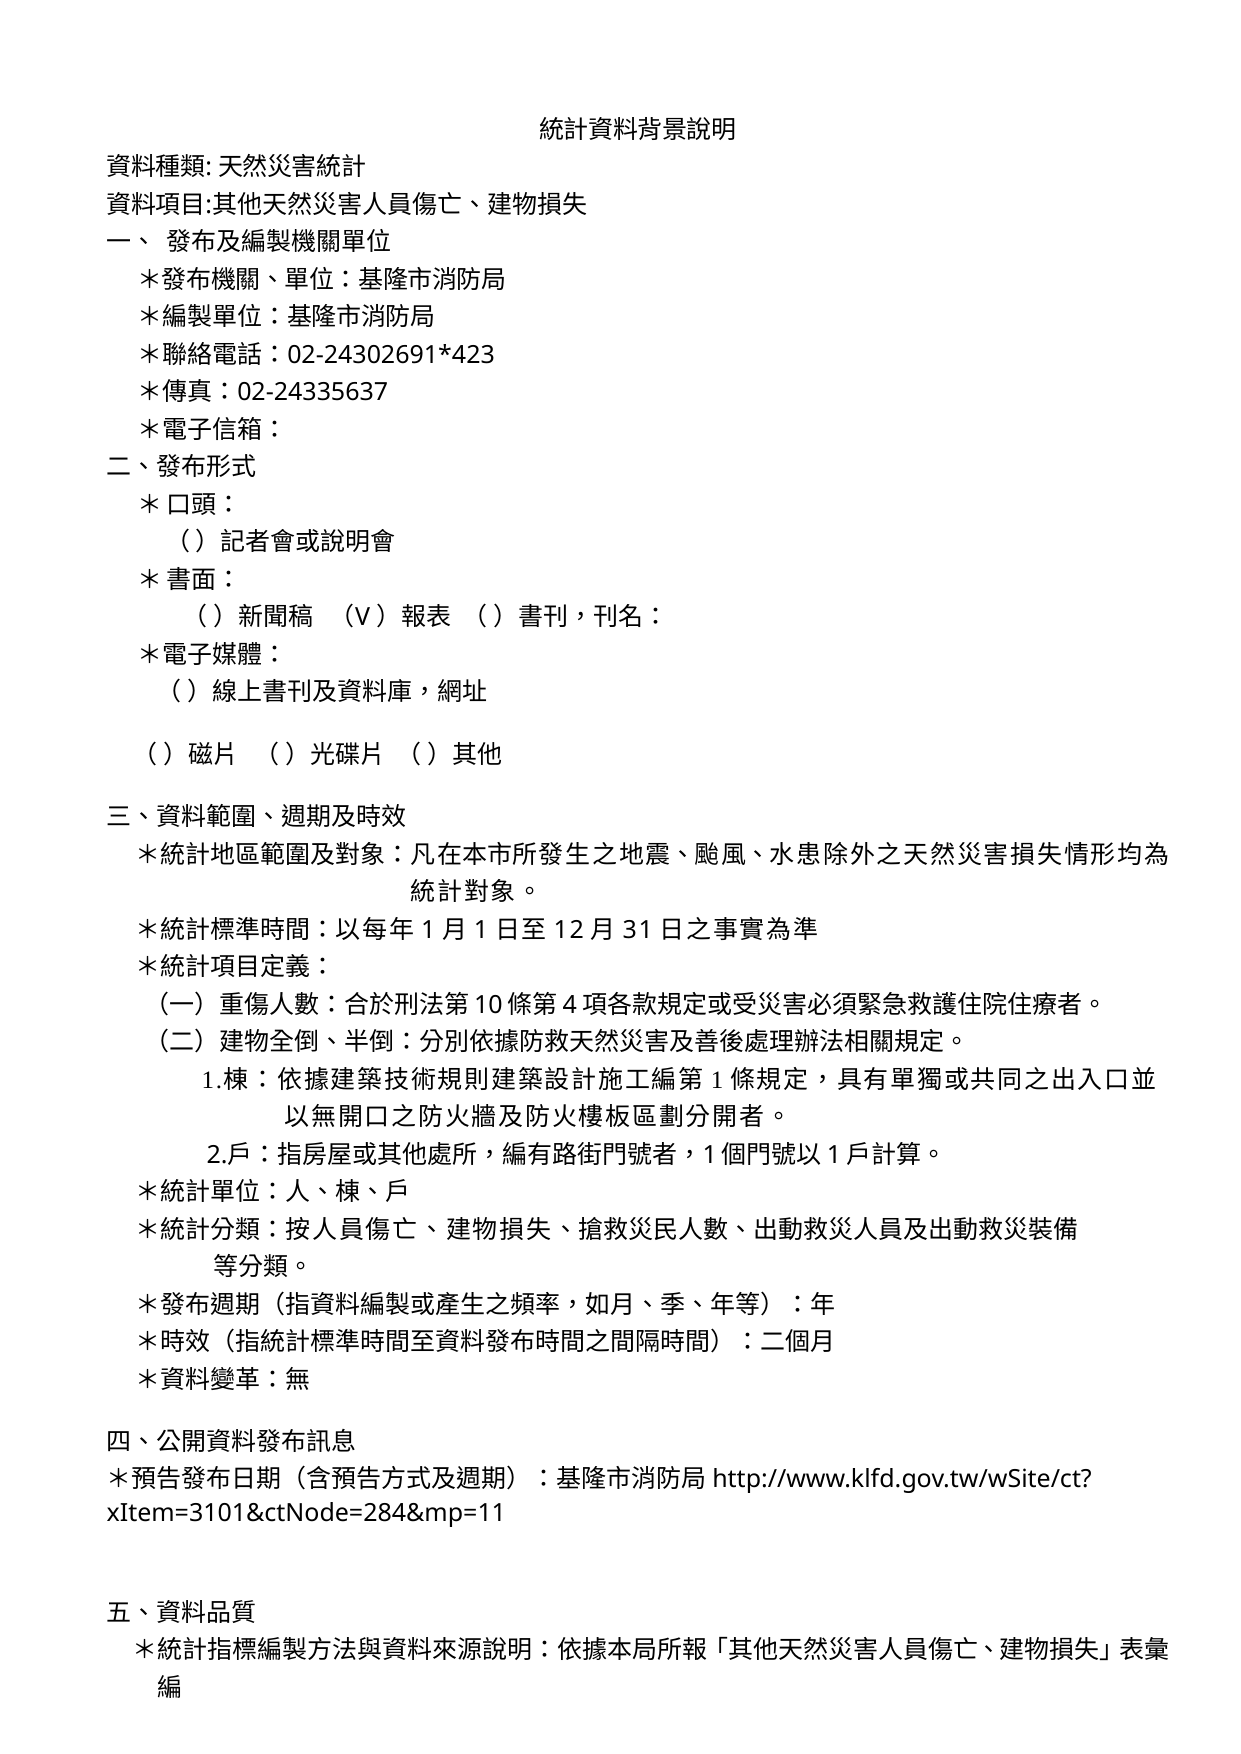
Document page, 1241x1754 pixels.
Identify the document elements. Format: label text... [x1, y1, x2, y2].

text 五、資料品質 [106, 1591, 1169, 1629]
list 發布及編製機關單位 [106, 221, 1169, 258]
text ＊時效（指統計標準時間至資料發布時間之間隔時間）：二個月 [106, 1321, 1169, 1358]
text （一）重傷人數：合於刑法第10條第4項各款規定或受災害必須緊急救護住院住療者。 [144, 983, 1169, 1021]
text 四、公開資料發布訊息 [106, 1421, 1169, 1458]
text ＊統計項目定義： [106, 946, 1169, 983]
text 二、發布形式 [106, 446, 1169, 483]
text 資料項目:其他天然災害人員傷亡、建物損失 [106, 183, 1169, 221]
text 統計資料背景說明 [106, 108, 1169, 146]
text 1.棟：依據建築技術規則建築設計施工編第1條規定，具有單獨或共同之出入口並以無開口之防火牆及防火樓板區劃分開者。 [194, 1058, 1169, 1133]
text ＊聯絡電話：02-24302691*423 [137, 333, 1169, 371]
text 三、資料範圍、週期及時效 [106, 796, 1169, 833]
text ＊發布機關、單位：基隆市消防局 [137, 258, 1169, 296]
text 資料種類: 天然災害統計 [106, 146, 1169, 183]
text ＊統計分類：按人員傷亡、建物損失、搶救災民人數、出動救災人員及出動救災裝備 [106, 1208, 1169, 1246]
text ＊統計指標編製方法與資料來源說明：依據本局所報「其他天然災害人員傷亡、建物損失」表彙編 [133, 1629, 1169, 1704]
text ＊發布週期（指資料編製或產生之頻率，如月、季、年等）：年 [106, 1283, 1169, 1321]
text ＊預告發布日期（含預告方式及週期）：基隆市消防局 http://www.klfd.gov.tw/wSite/ct?xItem=3101&ctNode=284&mp=11 [106, 1458, 1169, 1529]
text ＊電子媒體： [137, 633, 1169, 671]
list 口頭： [137, 483, 1169, 521]
text ＊傳真：02-24335637 [137, 371, 1169, 408]
text ＊編製單位：基隆市消防局 [137, 296, 1169, 333]
list 書面： [137, 558, 1169, 596]
text ＊資料變革：無 [106, 1358, 1169, 1396]
text （二）建物全倒、半倒：分別依據防救天然災害及善後處理辦法相關規定。 [144, 1021, 1169, 1058]
text （ ）記者會或說明會 [106, 521, 1169, 558]
text （ ）新聞稿 （V ）報表 （ ）書刊，刊名： [137, 596, 1169, 633]
text （ ）磁片 （ ）光碟片 （ ）其他 [106, 733, 1169, 771]
text ＊統計標準時間：以每年1月1日至12月31日之事實為準 [106, 908, 1169, 946]
text （ ）線上書刊及資料庫，網址 [106, 671, 1203, 708]
text ＊統計單位：人、棟、戶 [106, 1171, 1169, 1208]
text ＊電子信箱： [137, 408, 1169, 446]
text 等分類。 [106, 1246, 1169, 1283]
text 2.戶：指房屋或其他處所，編有路街門號者，1個門號以1戶計算。 [206, 1133, 1169, 1171]
text ＊統計地區範圍及對象：凡在本市所發生之地震、颱風、水患除外之天然災害損失情形均為統計對象。 [135, 833, 1169, 908]
